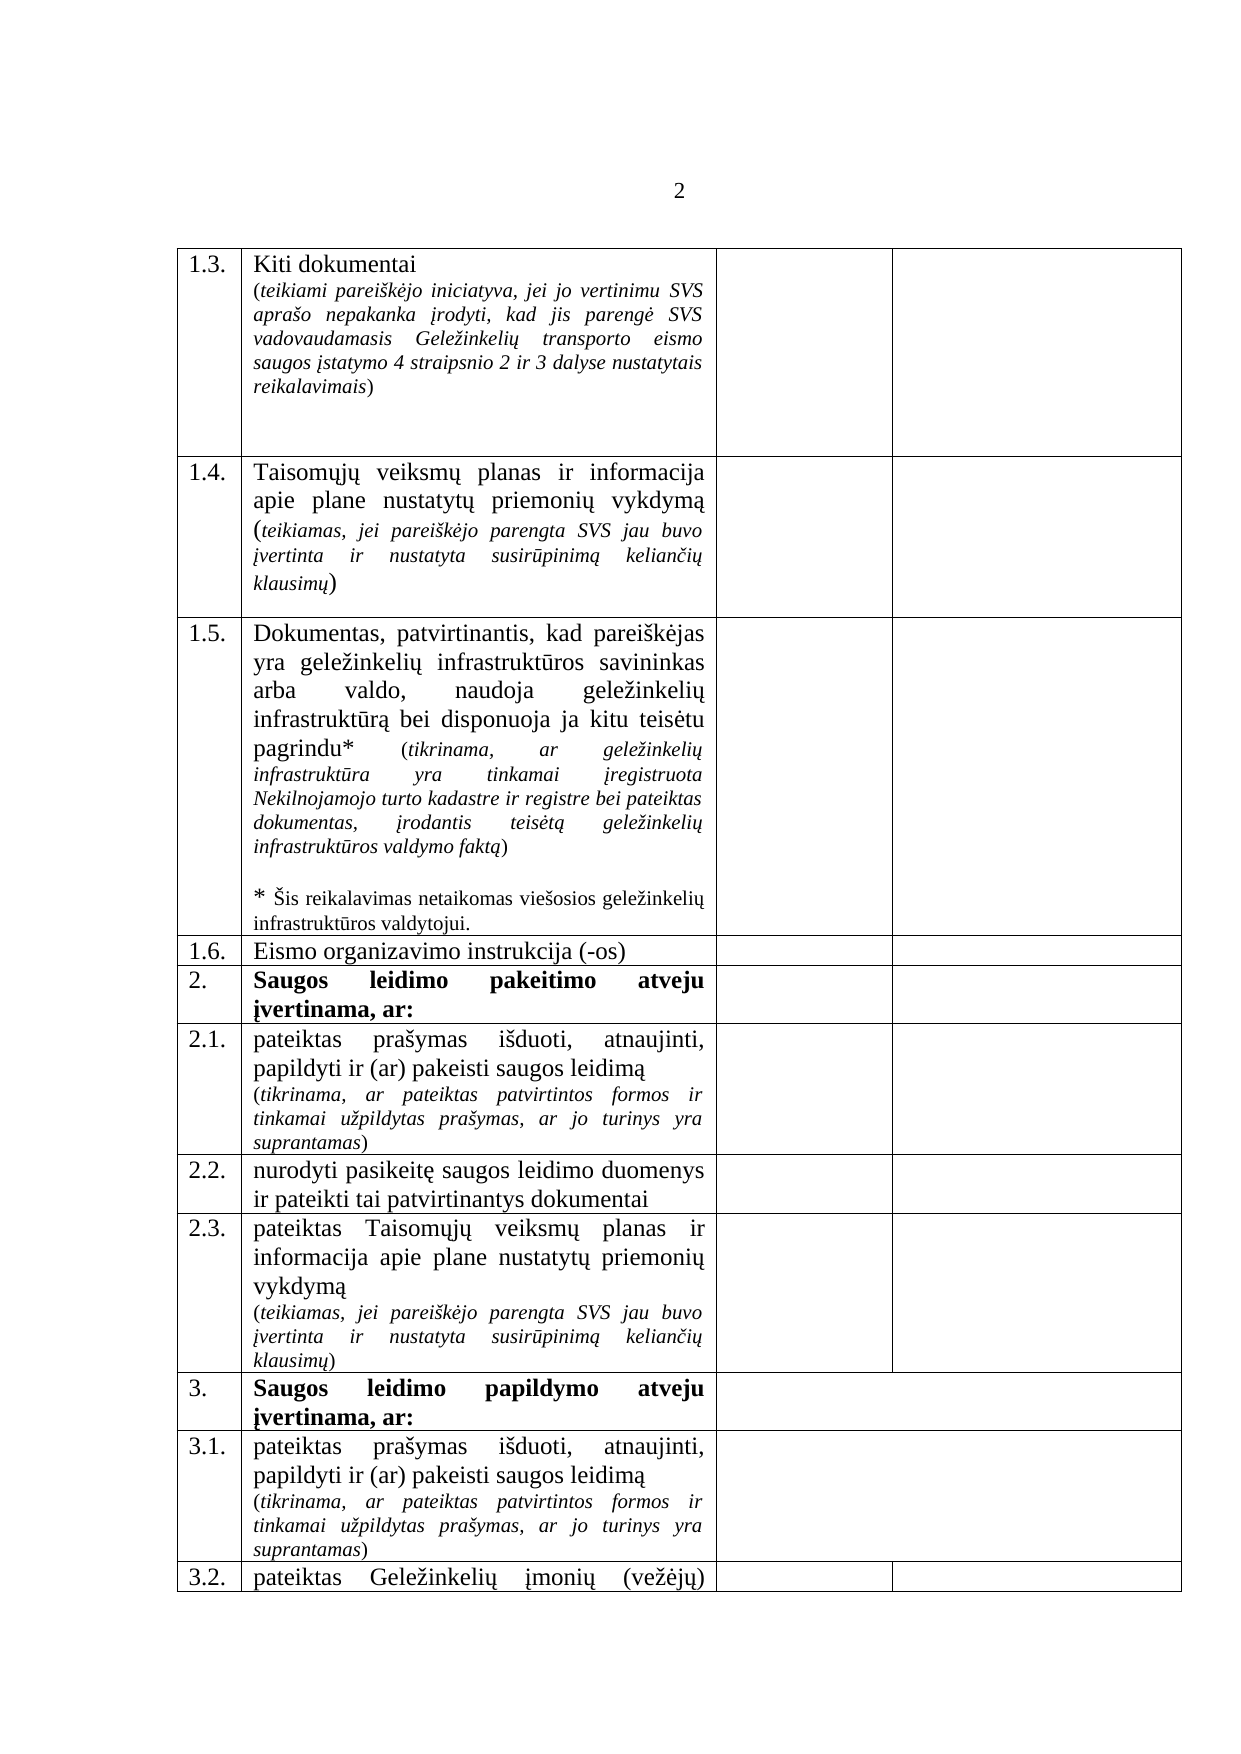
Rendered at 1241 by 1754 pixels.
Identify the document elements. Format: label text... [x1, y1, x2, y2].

table_cell 2. [178, 966, 241, 1023]
table_cell pateiktas Taisomųjų veiksmų planas ir informacija apie plane nustatytų priemonių vykdymą (teikiamas, jei pareiškėjo parengta SVS jau buvo įvertinta ir nustatyta susirūpinimą keliančių klausimų) [242, 1214, 716, 1372]
table_cell 1.5. [178, 618, 241, 935]
table_cell 2.1. [178, 1024, 241, 1154]
table_cell Saugos leidimo pakeitimo atveju įvertinama, ar: [242, 966, 716, 1023]
table_cell 3.2. [178, 1562, 241, 1591]
table_cell pateiktas prašymas išduoti, atnaujinti, papildyti ir (ar) pakeisti saugos leidimą (tikrinama, ar pateiktas patvirtintos formos ir tinkamai užpildytas prašymas, ar jo turinys yra suprantamas) [242, 1024, 716, 1154]
table_cell 1.3. [178, 249, 241, 456]
table_cell [893, 966, 1181, 1023]
table_cell [717, 936, 892, 964]
table_cell [717, 1155, 892, 1212]
table_cell Saugos leidimo papildymo atveju įvertinama, ar: [242, 1373, 716, 1430]
table_cell [893, 936, 1181, 964]
table_cell [717, 1024, 892, 1154]
table_cell 1.4. [178, 457, 241, 617]
table_cell [717, 249, 892, 456]
table_cell [893, 457, 1181, 617]
table_cell [893, 1024, 1181, 1154]
table_cell [717, 1373, 1181, 1430]
table_cell pateiktas prašymas išduoti, atnaujinti, papildyti ir (ar) pakeisti saugos leidimą (tikrinama, ar pateiktas patvirtintos formos ir tinkamai užpildytas prašymas, ar jo turinys yra suprantamas) [242, 1431, 716, 1561]
table_cell [893, 249, 1181, 456]
table_cell Taisomųjų veiksmų planas ir informacija apie plane nustatytų priemonių vykdymą (teikiamas, jei pareiškėjo parengta SVS jau buvo įvertinta ir nustatyta susirūpinimą keliančių klausimų) [242, 457, 716, 617]
table_cell [893, 1155, 1181, 1212]
table_cell 2.2. [178, 1155, 241, 1212]
table_cell [893, 1562, 1181, 1591]
table_cell nurodyti pasikeitę saugos leidimo duomenys ir pateikti tai patvirtinantys dokumentai [242, 1155, 716, 1212]
table_cell Dokumentas, patvirtinantis, kad pareiškėjas yra geležinkelių infrastruktūros savininkas arba valdo, naudoja geležinkelių infrastruktūrą bei disponuoja ja kitu teisėtu pagrindu* (tikrinama, ar geležinkelių infrastruktūra yra tinkamai įregistruota Nekilnojamojo turto kadastre ir registre bei pateiktas dokumentas, įrodantis teisėtą geležinkelių infrastruktūros valdymo faktą) * Šis reikalavimas netaikomas viešosios geležinkelių infrastruktūros valdytojui. [242, 618, 716, 935]
table_cell 3. [178, 1373, 241, 1430]
table_cell [893, 1214, 1181, 1372]
table_cell [893, 618, 1181, 935]
table_cell 1.6. [178, 936, 241, 964]
table_cell [717, 1562, 892, 1591]
table_cell 2.3. [178, 1214, 241, 1372]
table_cell [717, 966, 892, 1023]
table_cell [717, 457, 892, 617]
table_cell pateiktas Geležinkelių įmonių (vežėjų) [242, 1562, 716, 1591]
table_cell [717, 618, 892, 935]
table_cell [717, 1214, 892, 1372]
table_cell [717, 1431, 1181, 1561]
table_cell Eismo organizavimo instrukcija (-os) [242, 936, 716, 964]
table_cell 3.1. [178, 1431, 241, 1561]
table_cell Kiti dokumentai (teikiami pareiškėjo iniciatyva, jei jo vertinimu SVS aprašo nepakanka įrodyti, kad jis parengė SVS vadovaudamasis Geležinkelių transporto eismo saugos įstatymo 4 straipsnio 2 ir 3 dalyse nustatytais reikalavimais) [242, 249, 716, 456]
